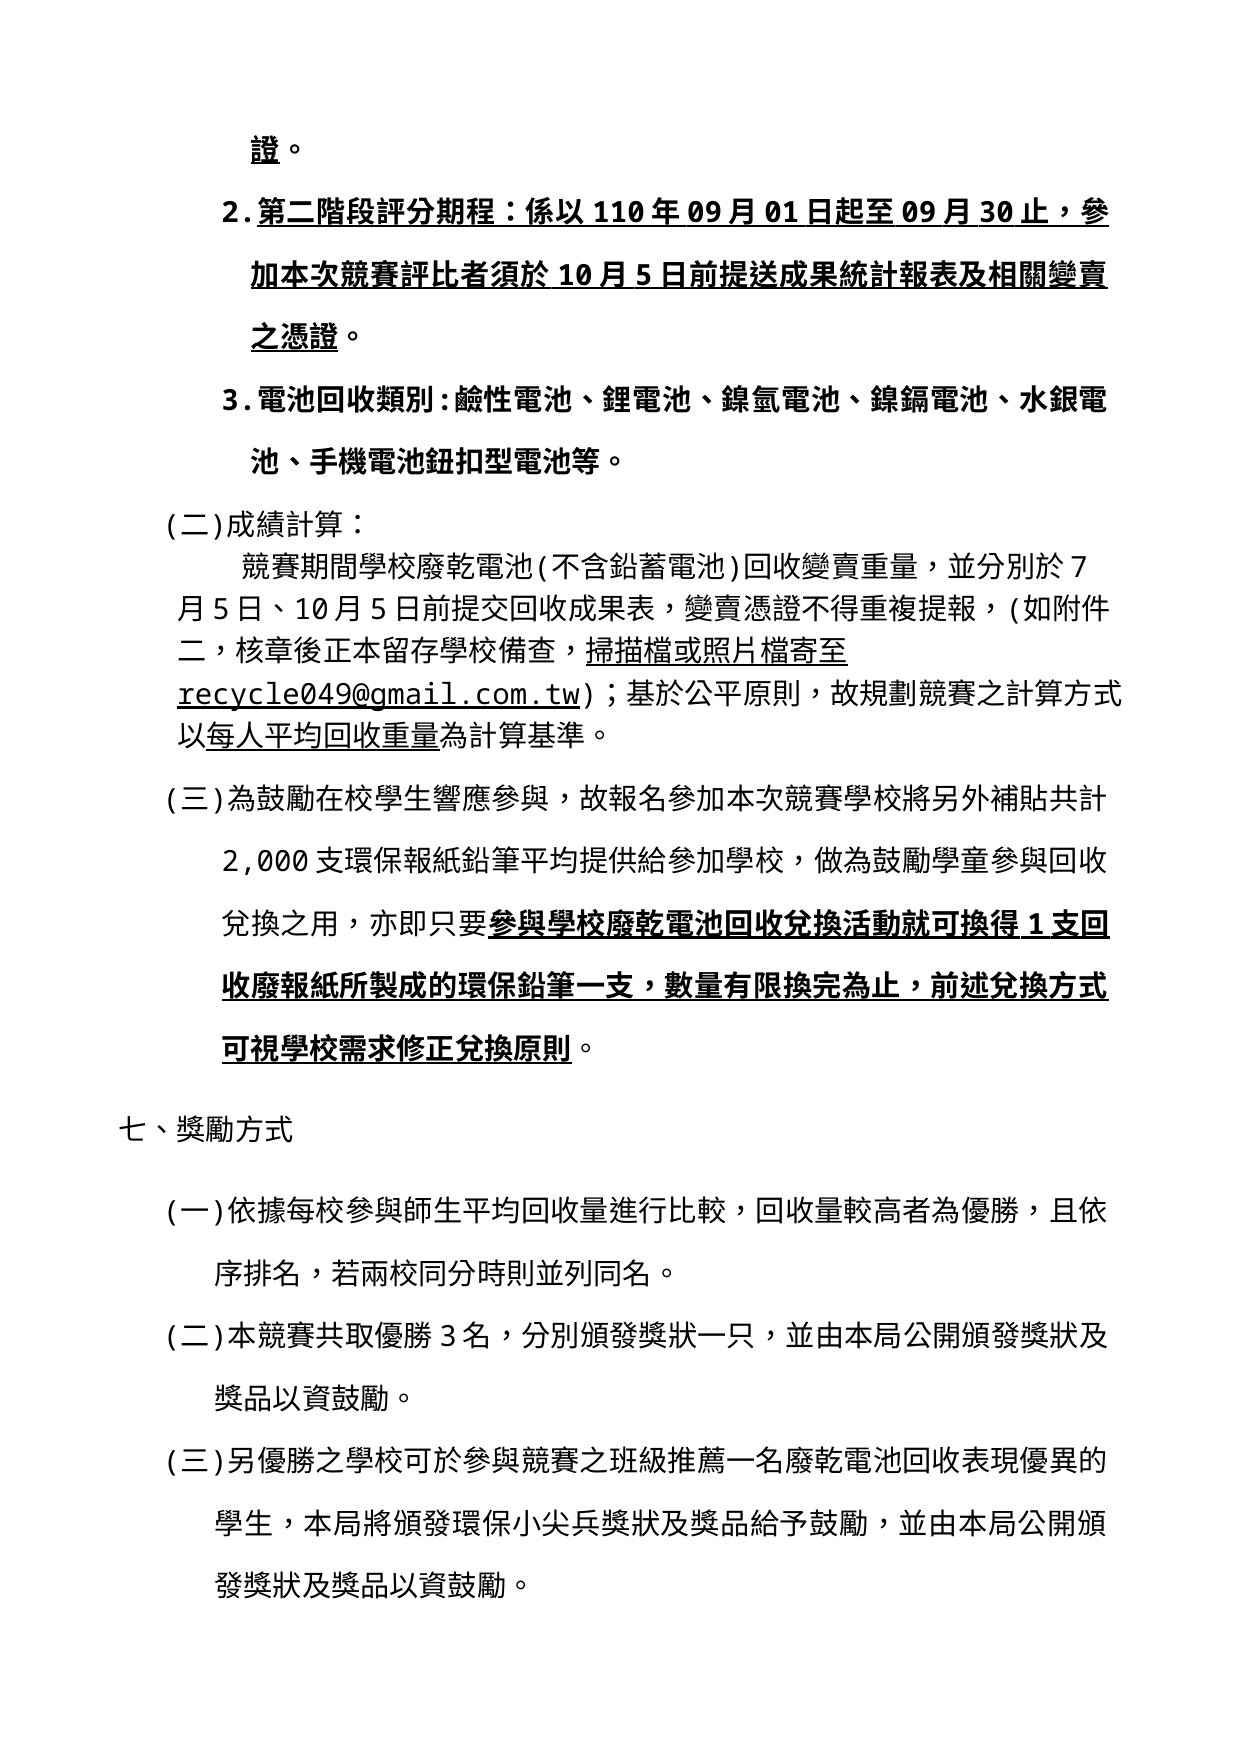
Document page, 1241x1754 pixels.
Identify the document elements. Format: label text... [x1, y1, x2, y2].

text (一)依據每校參與師生平均回收量進行比較，回收量較高者為優勝，且依序排名，若兩校同分時則並列同名。 [163, 1167, 1109, 1292]
text 3.電池回收類別:鹼性電池、鋰電池、鎳氫電池、鎳鎘電池、水銀電池、手機電池鈕扣型電池等。 [221, 356, 1109, 481]
text (二)成績計算： [162, 481, 1109, 543]
text 七、獎勵方式 [118, 1086, 1109, 1149]
text 證。 [221, 106, 1109, 168]
text 2.第二階段評分期程：係以110年09月01日起至09月30止，參加本次競賽評比者須於10月5日前提送成果統計報表及相關變賣之憑證。 [221, 168, 1109, 356]
text (三)為鼓勵在校學生響應參與，故報名參加本次競賽學校將另外補貼共計2,000支環保報紙鉛筆平均提供給參加學校，做為鼓勵學童參與回收兌換之用，亦即只要參與學校廢乾電池回收兌換活動就可換得1支回收廢報紙所製成的環保鉛筆一支，數量有限換完為止，前述兌換方式可視學校需求修正兌換原則。 [162, 755, 1109, 1067]
text 競賽期間學校廢乾電池(不含鉛蓄電池)回收變賣重量，並分別於7月5日、10月5日前提交回收成果表，變賣憑證不得重複提報，(如附件二，核章後正本留存學校備查，掃描檔或照片檔寄至recycle049@gmail.com.tw)；基於公平原則，故規劃競賽之計算方式以每人平均回收重量為計算基準。 [177, 543, 1122, 755]
text (三)另優勝之學校可於參與競賽之班級推薦一名廢乾電池回收表現優異的學生，本局將頒發環保小尖兵獎狀及獎品給予鼓勵，並由本局公開頒發獎狀及獎品以資鼓勵。 [163, 1417, 1109, 1605]
text (二)本競賽共取優勝3名，分別頒發獎狀一只，並由本局公開頒發獎狀及獎品以資鼓勵。 [163, 1292, 1109, 1417]
